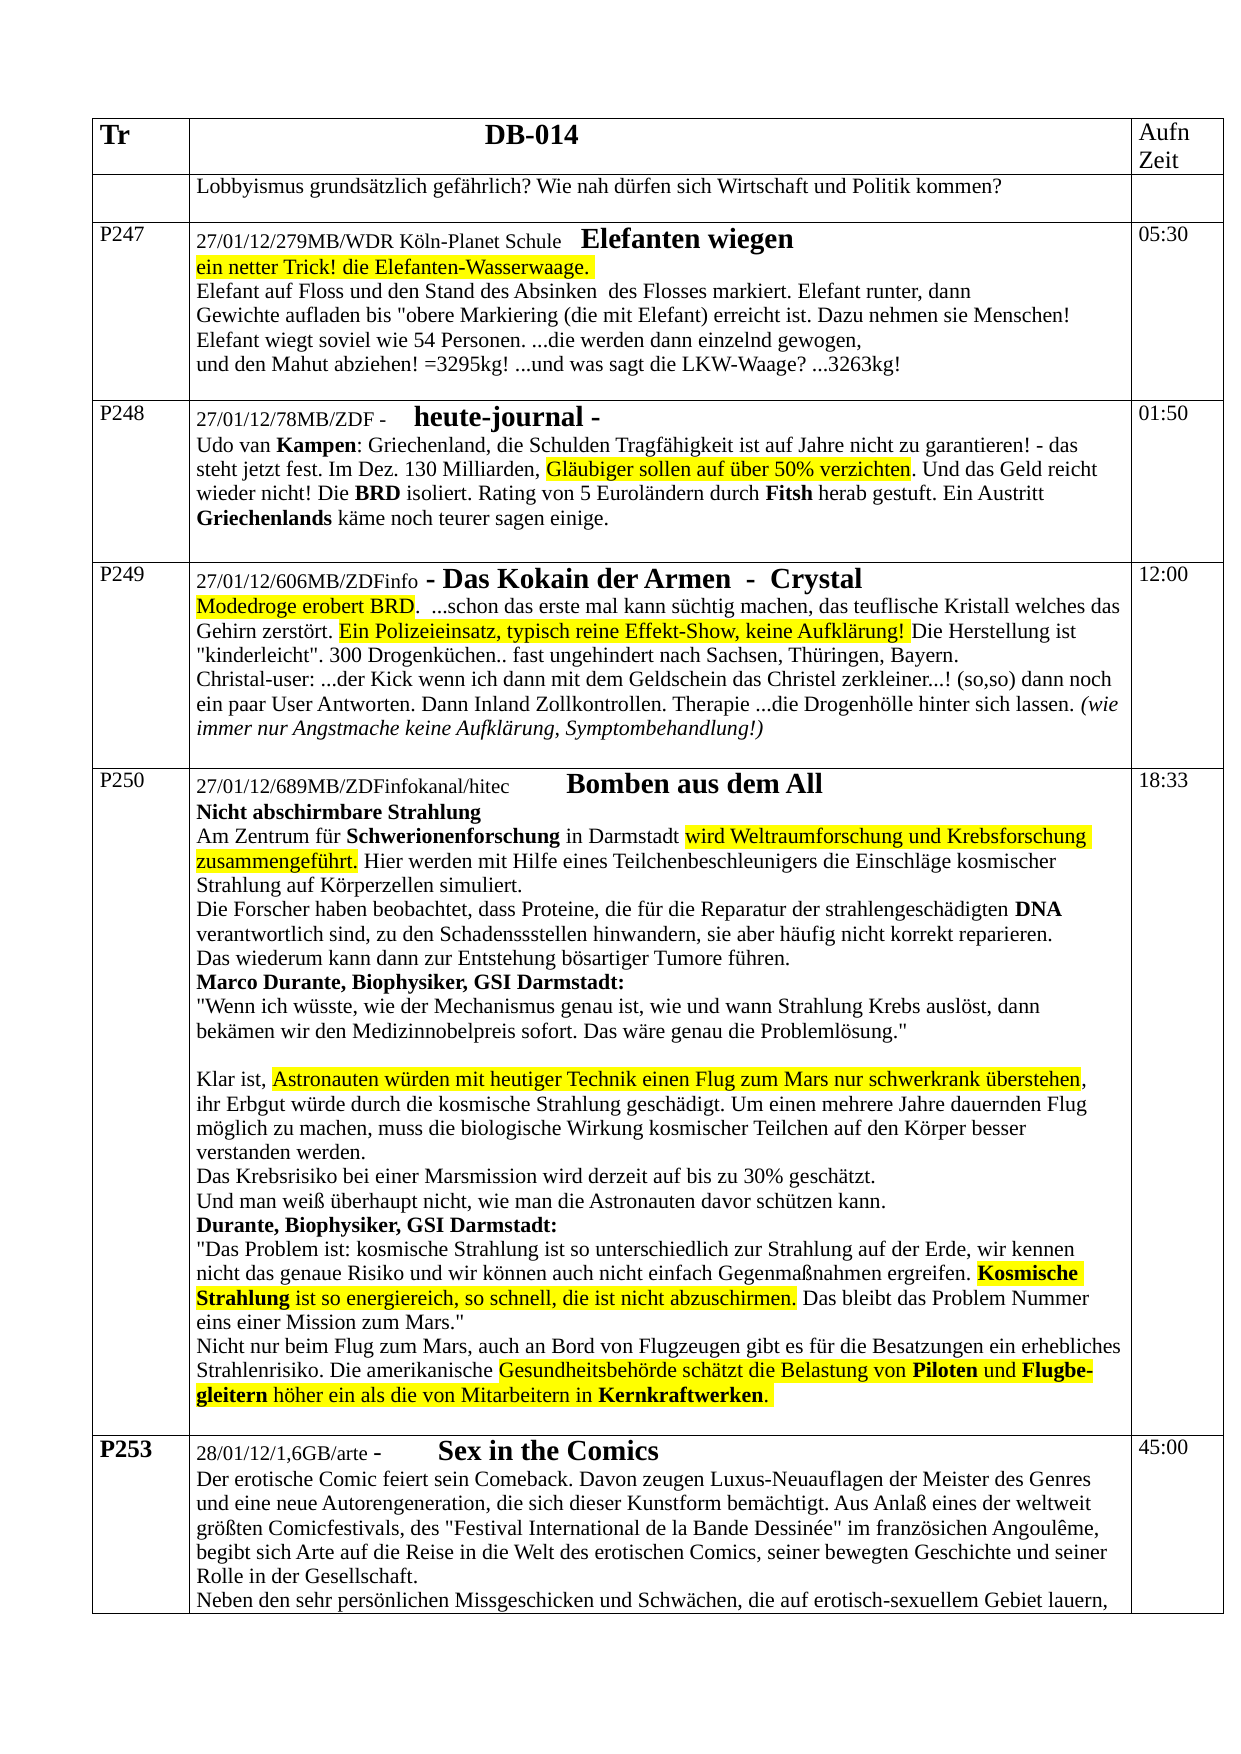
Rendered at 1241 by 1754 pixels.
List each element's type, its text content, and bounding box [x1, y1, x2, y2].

table_cell [1132, 175, 1223, 222]
table_cell P247 [93, 223, 189, 400]
table_cell 28/01/12/1,6GB/arte - Sex in the Comics Der erotische Comic feiert sein Comeback. Davon zeugen Luxus-Neuauflagen der Meister des Genres und eine neue Autorengeneration, die sich dieser Kunstform bemächtigt. Aus Anlaß eines der weltweit größten Comicfestivals, des "Festival International de la Bande Dessinée" im französichen Angoulême, begibt sich Arte auf die Reise in die Welt des erotischen Comics, seiner bewegten Geschichte und seiner Rolle in der Gesellschaft. Neben den sehr persönlichen Missgeschicken und Schwächen, die auf erotisch-sexuellem Gebiet lauern, [190, 1436, 1131, 1613]
table_cell 27/01/12/279MB/WDR Köln-Planet Schule Elefanten wiegen ein netter Trick! die Elefanten-Wasserwaage. Elefant auf Floss und den Stand des Absinken des Flosses markiert. Elefant runter, dann Gewichte aufladen bis "obere Markiering (die mit Elefant) erreicht ist. Dazu nehmen sie Menschen! Elefant wiegt soviel wie 54 Personen. ...die werden dann einzelnd gewogen, und den Mahut abziehen! =3295kg! ...und was sagt die LKW-Waage? ...3263kg! [190, 223, 1131, 400]
table_cell 01:50 [1132, 401, 1223, 562]
table_cell P250 [93, 769, 189, 1435]
table_cell Lobbyismus grundsätzlich gefährlich? Wie nah dürfen sich Wirtschaft und Politik kommen? [190, 175, 1131, 222]
table_header Tr [93, 119, 189, 174]
table_cell 27/01/12/689MB/ZDFinfokanal/hitec Bomben aus dem All Nicht abschirmbare Strahlung Am Zentrum für Schwerionenforschung in Darmstadt wird Weltraumforschung und Krebsforschung zusammengeführt. Hier werden mit Hilfe eines Teilchenbeschleunigers die Einschläge kosmischer Strahlung auf Körperzellen simuliert. Die Forscher haben beobachtet, dass Proteine, die für die Reparatur der strahlengeschädigten DNA verantwortlich sind, zu den Schadenssstellen hinwandern, sie aber häufig nicht korrekt reparieren. Das wiederum kann dann zur Entstehung bösartiger Tumore führen. Marco Durante, Biophysiker, GSI Darmstadt: "Wenn ich wüsste, wie der Mechanismus genau ist, wie und wann Strahlung Krebs auslöst, dann bekämen wir den Medizinnobelpreis sofort. Das wäre genau die Problemlösung." Klar ist, Astronauten würden mit heutiger Technik einen Flug zum Mars nur schwerkrank überstehen, ihr Erbgut würde durch die kosmische Strahlung geschädigt. Um einen mehrere Jahre dauernden Flug möglich zu machen, muss die biologische Wirkung kosmischer Teilchen auf den Körper besser verstanden werden. Das Krebsrisiko bei einer Marsmission wird derzeit auf bis zu 30% geschätzt. Und man weiß überhaupt nicht, wie man die Astronauten davor schützen kann. Durante, Biophysiker, GSI Darmstadt: "Das Problem ist: kosmische Strahlung ist so unterschiedlich zur Strahlung auf der Erde, wir kennen nicht das genaue Risiko und wir können auch nicht einfach Gegenmaßnahmen ergreifen. Kosmische Strahlung ist so energiereich, so schnell, die ist nicht abzuschirmen. Das bleibt das Problem Nummer eins einer Mission zum Mars." Nicht nur beim Flug zum Mars, auch an Bord von Flugzeugen gibt es für die Besatzungen ein erhebliches Strahlenrisiko. Die amerikanische Gesundheitsbehörde schätzt die Belastung von Piloten und Flugbe-gleitern höher ein als die von Mitarbeitern in Kernkraftwerken. [190, 769, 1131, 1435]
table_cell P253 [93, 1436, 189, 1613]
table_cell P249 [93, 563, 189, 768]
table_cell 12:00 [1132, 563, 1223, 768]
table_header Aufn Zeit [1132, 119, 1223, 174]
table_header DB-014 [190, 119, 1131, 174]
table_cell [93, 175, 189, 222]
table_cell 27/01/12/606MB/ZDFinfo - Das Kokain der Armen - Crystal Modedroge erobert BRD. ...schon das erste mal kann süchtig machen, das teuflische Kristall welches das Gehirn zerstört. Ein Polizeieinsatz, typisch reine Effekt-Show, keine Aufklärung! Die Herstellung ist "kinderleicht". 300 Drogenküchen.. fast ungehindert nach Sachsen, Thüringen, Bayern. Christal-user: ...der Kick wenn ich dann mit dem Geldschein das Christel zerkleiner...! (so,so) dann noch ein paar User Antworten. Dann Inland Zollkontrollen. Therapie ...die Drogenhölle hinter sich lassen. (wie immer nur Angstmache keine Aufklärung, Symptombehandlung!) [190, 563, 1131, 768]
table_cell 27/01/12/78MB/ZDF - heute-journal - Udo van Kampen: Griechenland, die Schulden Tragfähigkeit ist auf Jahre nicht zu garantieren! - das steht jetzt fest. Im Dez. 130 Milliarden, Gläubiger sollen auf über 50% verzichten. Und das Geld reicht wieder nicht! Die BRD isoliert. Rating von 5 Euroländern durch Fitsh herab gestuft. Ein Austritt Griechenlands käme noch teurer sagen einige. [190, 401, 1131, 562]
table_cell 45:00 [1132, 1436, 1223, 1613]
table_cell 05:30 [1132, 223, 1223, 400]
table_cell 18:33 [1132, 769, 1223, 1435]
table_cell P248 [93, 401, 189, 562]
